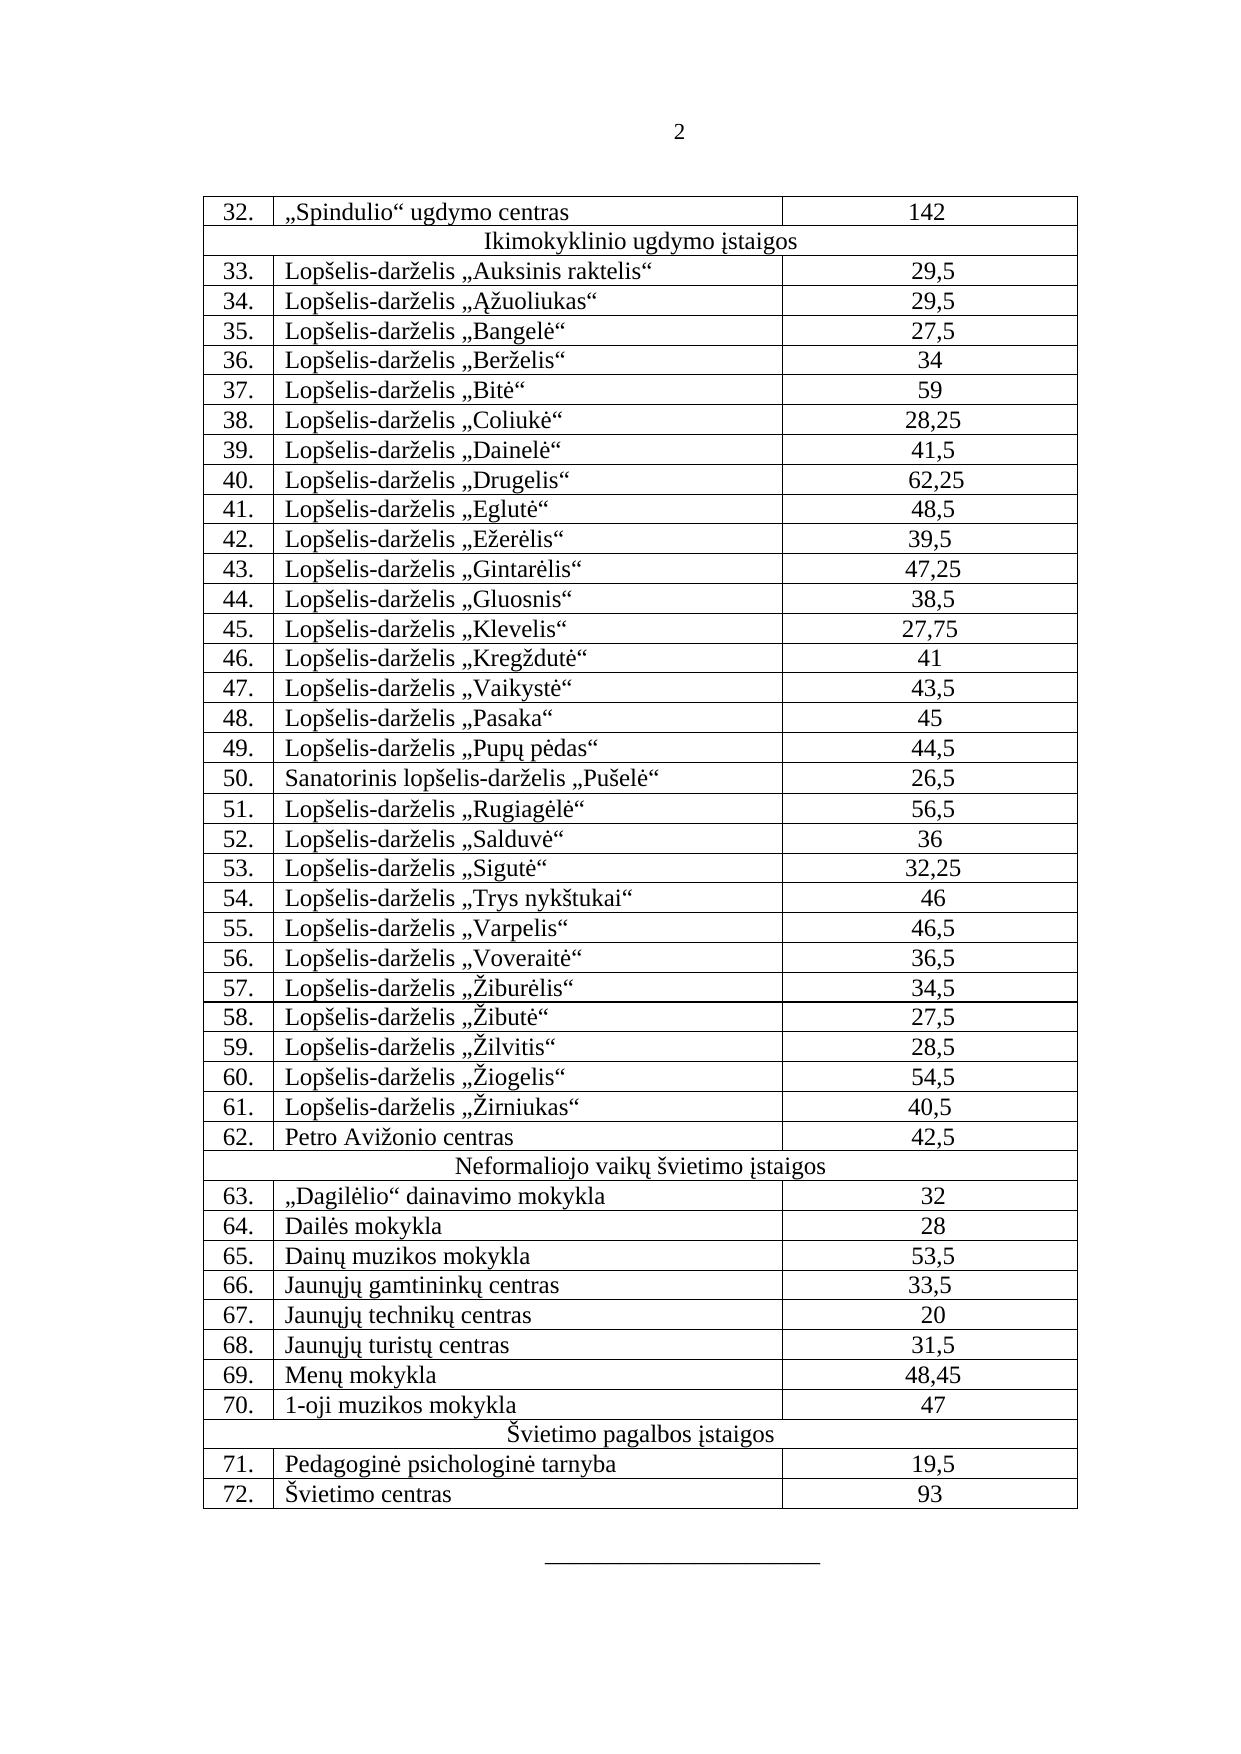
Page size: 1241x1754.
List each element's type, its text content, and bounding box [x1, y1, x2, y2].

table_cell 53. [204, 854, 273, 882]
table_cell 36,5 [783, 943, 1077, 972]
table_cell Pedagoginė psichologinė tarnyba [274, 1449, 782, 1478]
table_cell Petro Avižonio centras [274, 1122, 782, 1150]
table_cell 35. [204, 316, 273, 344]
table_cell 34. [204, 286, 273, 315]
table_cell Lopšelis-darželis „Pasaka“ [274, 703, 782, 732]
table_cell 27,5 [783, 316, 1077, 344]
table_cell Lopšelis-darželis „Žiogelis“ [274, 1062, 782, 1091]
table_cell 42,5 [783, 1122, 1077, 1150]
table_cell 28 [783, 1211, 1077, 1240]
table_cell 48,45 [783, 1360, 1077, 1389]
table_cell Ikimokyklinio ugdymo įstaigos [204, 226, 1077, 255]
table_cell Lopšelis-darželis „Žilvitis“ [274, 1032, 782, 1061]
table_cell 39. [204, 435, 273, 464]
table_cell 93 [783, 1479, 1077, 1508]
table_cell 54,5 [783, 1062, 1077, 1091]
table_cell 71. [204, 1449, 273, 1478]
table_cell 48. [204, 703, 273, 732]
table_cell 50. [204, 763, 273, 793]
table_cell 39,5 [783, 524, 1077, 553]
table_cell Lopšelis-darželis „Berželis“ [274, 346, 782, 374]
table_cell 69. [204, 1360, 273, 1389]
table_cell 46. [204, 644, 273, 672]
table_cell 51. [204, 794, 273, 823]
table_cell Lopšelis-darželis „Salduvė“ [274, 824, 782, 852]
table_cell 19,5 [783, 1449, 1077, 1478]
table_cell Lopšelis-darželis „Rugiagėlė“ [274, 794, 782, 823]
table_cell Lopšelis-darželis „Vaikystė“ [274, 673, 782, 702]
table_cell 20 [783, 1300, 1077, 1329]
table_cell 70. [204, 1390, 273, 1418]
table_cell 57. [204, 973, 273, 1001]
table_cell 72. [204, 1479, 273, 1508]
table_cell 68. [204, 1330, 273, 1359]
table_cell 26,5 [783, 763, 1077, 793]
table_cell Lopšelis-darželis „Drugelis“ [274, 465, 782, 493]
table_cell 33,5 [783, 1271, 1077, 1299]
table_cell 55. [204, 913, 273, 942]
table_cell 58. [204, 1003, 273, 1031]
table_cell Lopšelis-darželis „Coliukė“ [274, 405, 782, 434]
table_cell 32,25 [783, 854, 1077, 882]
table_cell Lopšelis-darželis „Pupų pėdas“ [274, 733, 782, 762]
table_cell Jaunųjų technikų centras [274, 1300, 782, 1329]
table_cell 47 [783, 1390, 1077, 1418]
table_cell 38,5 [783, 584, 1077, 613]
table_cell Sanatorinis lopšelis-darželis „Pušelė“ [274, 763, 782, 793]
table_cell 40,5 [783, 1092, 1077, 1121]
table_cell 36 [783, 824, 1077, 852]
table_cell 65. [204, 1241, 273, 1269]
table_cell 36. [204, 346, 273, 374]
table_cell Lopšelis-darželis „Ąžuoliukas“ [274, 286, 782, 315]
table_cell Lopšelis-darželis „Bitė“ [274, 375, 782, 404]
table_cell 43. [204, 554, 273, 583]
table_cell 62. [204, 1122, 273, 1150]
table_cell 60. [204, 1062, 273, 1091]
table_cell 46,5 [783, 913, 1077, 942]
table_cell 1-oji muzikos mokykla [274, 1390, 782, 1418]
table_cell Lopšelis-darželis „Dainelė“ [274, 435, 782, 464]
table_cell 33. [204, 256, 273, 285]
table_cell Lopšelis-darželis „Varpelis“ [274, 913, 782, 942]
table_cell 42. [204, 524, 273, 553]
table_cell 29,5 [783, 256, 1077, 285]
table_cell 27,75 [783, 614, 1077, 642]
table_cell „Dagilėlio“ dainavimo mokykla [274, 1181, 782, 1210]
table_cell Švietimo centras [274, 1479, 782, 1508]
table_cell 46 [783, 883, 1077, 912]
table_cell 49. [204, 733, 273, 762]
table_cell 59. [204, 1032, 273, 1061]
table_cell Jaunųjų turistų centras [274, 1330, 782, 1359]
table_cell 32. [204, 197, 273, 225]
table_cell 34 [783, 346, 1077, 374]
table_cell 47. [204, 673, 273, 702]
table_cell 67. [204, 1300, 273, 1329]
table_cell 64. [204, 1211, 273, 1240]
table_cell Lopšelis-darželis „Ežerėlis“ [274, 524, 782, 553]
table_cell 66. [204, 1271, 273, 1299]
table_cell 28,5 [783, 1032, 1077, 1061]
table_cell 31,5 [783, 1330, 1077, 1359]
table_cell Lopšelis-darželis „Bangelė“ [274, 316, 782, 344]
table_cell Lopšelis-darželis „Kregždutė“ [274, 644, 782, 672]
table_cell 56,5 [783, 794, 1077, 823]
table_cell Lopšelis-darželis „Žiburėlis“ [274, 973, 782, 1001]
table_cell 45 [783, 703, 1077, 732]
table_cell Lopšelis-darželis „Gintarėlis“ [274, 554, 782, 583]
table_cell 47,25 [783, 554, 1077, 583]
table_cell 142 [783, 197, 1077, 225]
table_cell 61. [204, 1092, 273, 1121]
table_cell 34,5 [783, 973, 1077, 1001]
table_cell 62,25 [783, 465, 1077, 493]
table_cell 53,5 [783, 1241, 1077, 1269]
table_cell 56. [204, 943, 273, 972]
table_cell „Spindulio“ ugdymo centras [274, 197, 782, 225]
table_cell 63. [204, 1181, 273, 1210]
text ______________________ [177, 1538, 1181, 1566]
table_cell Dailės mokykla [274, 1211, 782, 1240]
table_cell 27,5 [783, 1003, 1077, 1031]
table_cell 43,5 [783, 673, 1077, 702]
table_cell 45. [204, 614, 273, 642]
table_cell Lopšelis-darželis „Žirniukas“ [274, 1092, 782, 1121]
table_cell 28,25 [783, 405, 1077, 434]
table_cell 40. [204, 465, 273, 493]
table_cell 48,5 [783, 495, 1077, 523]
table_cell Lopšelis-darželis „Eglutė“ [274, 495, 782, 523]
table_cell 59 [783, 375, 1077, 404]
table_cell Lopšelis-darželis „Gluosnis“ [274, 584, 782, 613]
table_cell 41. [204, 495, 273, 523]
table_cell 38. [204, 405, 273, 434]
table_cell Lopšelis-darželis „Voveraitė“ [274, 943, 782, 972]
table_cell 52. [204, 824, 273, 852]
table_cell Menų mokykla [274, 1360, 782, 1389]
table_cell Lopšelis-darželis „Sigutė“ [274, 854, 782, 882]
table_cell Lopšelis-darželis „Klevelis“ [274, 614, 782, 642]
table_cell 54. [204, 883, 273, 912]
table_cell 44. [204, 584, 273, 613]
table_cell 41 [783, 644, 1077, 672]
table_cell 29,5 [783, 286, 1077, 315]
table_cell Švietimo pagalbos įstaigos [204, 1420, 1077, 1448]
table_cell 32 [783, 1181, 1077, 1210]
table_cell Lopšelis-darželis „Žibutė“ [274, 1003, 782, 1031]
table_cell Lopšelis-darželis „Trys nykštukai“ [274, 883, 782, 912]
table_cell 44,5 [783, 733, 1077, 762]
table_cell 37. [204, 375, 273, 404]
table_cell Jaunųjų gamtininkų centras [274, 1271, 782, 1299]
table_cell 41,5 [783, 435, 1077, 464]
table_cell Neformaliojo vaikų švietimo įstaigos [204, 1151, 1077, 1180]
table_cell Dainų muzikos mokykla [274, 1241, 782, 1269]
table_cell Lopšelis-darželis „Auksinis raktelis“ [274, 256, 782, 285]
